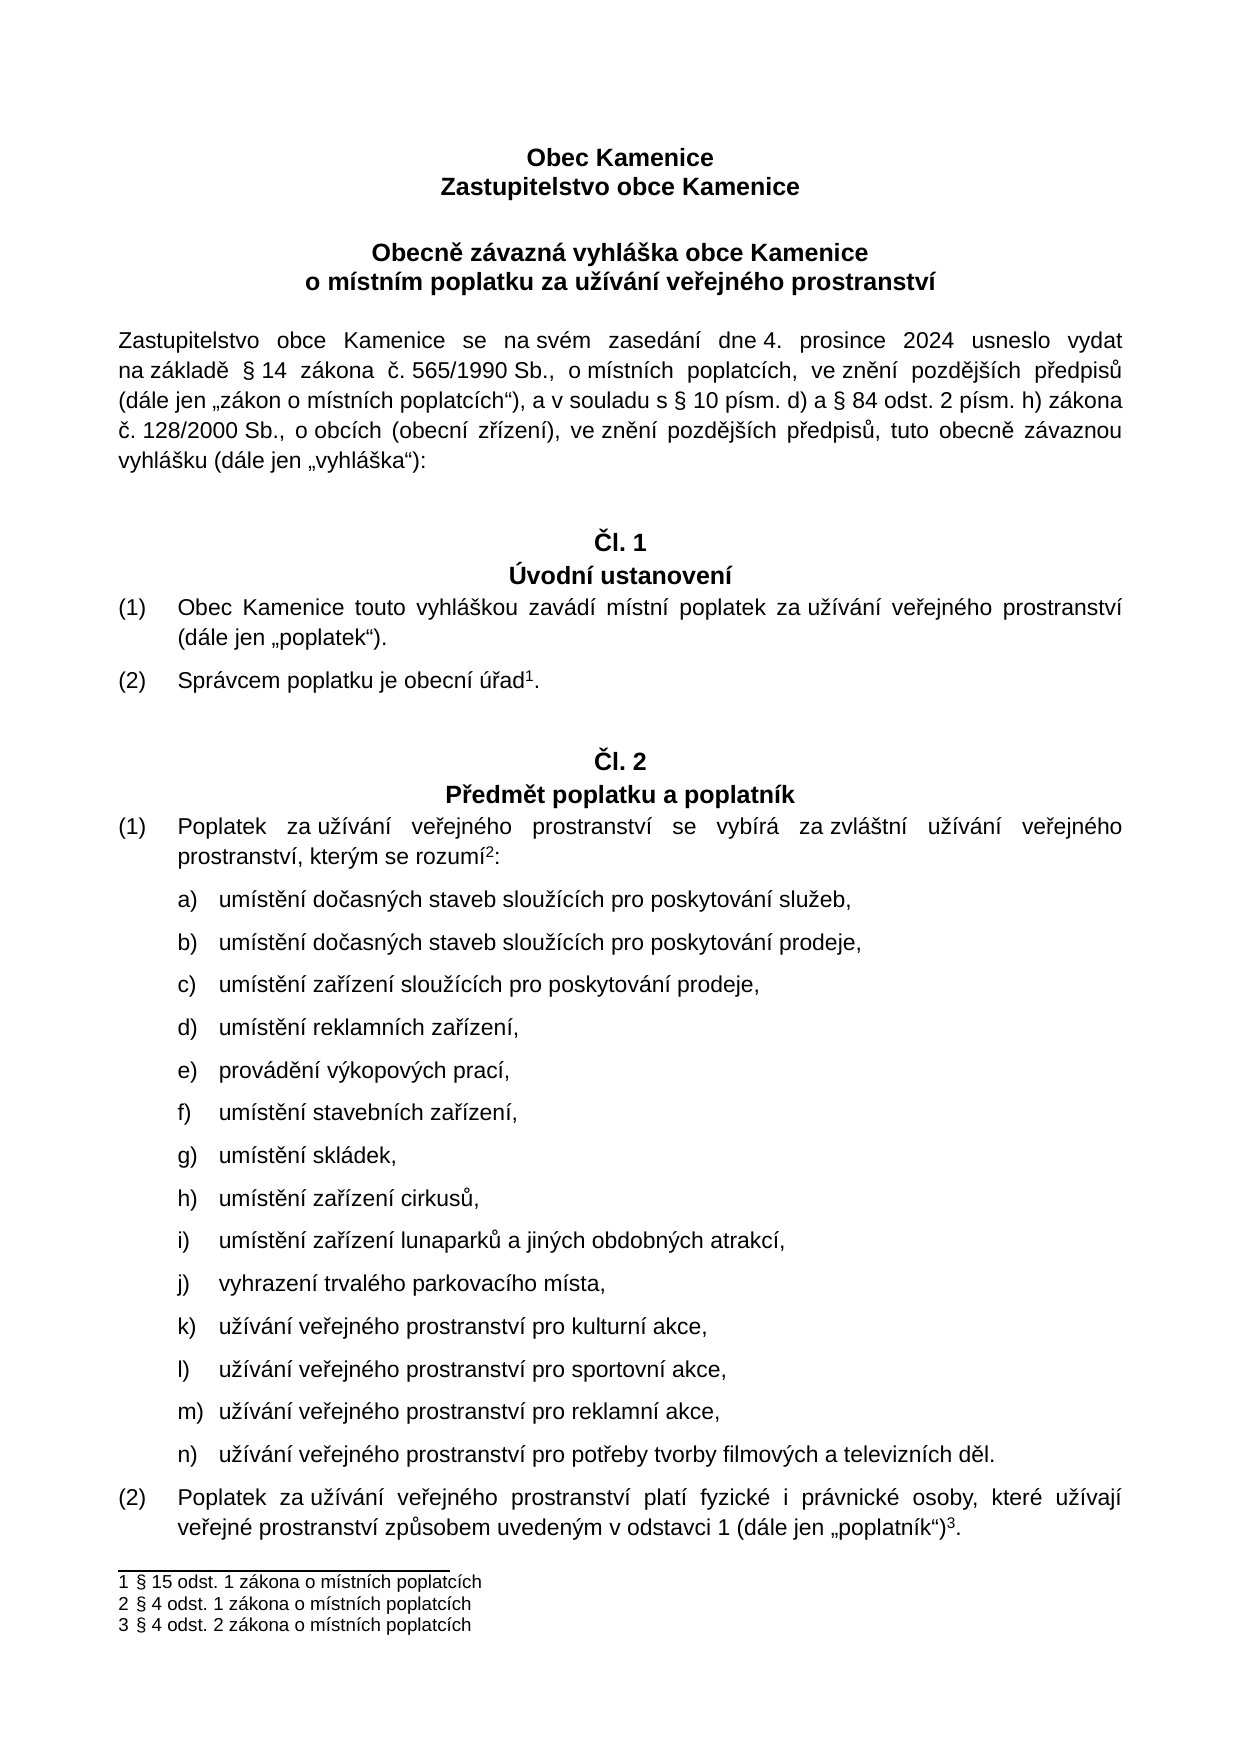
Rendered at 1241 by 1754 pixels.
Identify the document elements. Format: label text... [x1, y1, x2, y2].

list Poplatek za užívání veřejného prostranství se vybírá za zvláštní užívání veřejného prostranství, kterým se rozumí: [118, 813, 1122, 869]
list Obec Kamenice touto vyhláškou zavádí místní poplatek za užívání veřejného prostranství (dále jen „poplatek“). [118, 594, 1122, 650]
subtitle Obecně závazná vyhláška obce Kamenice o místním poplatku za užívání veřejného prostranství [118, 238, 1122, 295]
list užívání veřejného prostranství pro kulturní akce, [177, 1313, 1122, 1339]
list umístění stavebních zařízení, [177, 1099, 1122, 1126]
list § 15 odst. 1 zákona o místních poplatcích [118, 1571, 1122, 1592]
list umístění dočasných staveb sloužících pro poskytování prodeje, [177, 928, 1122, 955]
list umístění zařízení sloužících pro poskytování prodeje, [177, 971, 1122, 998]
subtitle Čl. 1 Úvodní ustanovení [118, 528, 1122, 589]
list § 4 odst. 2 zákona o místních poplatcích [118, 1614, 1122, 1635]
list § 4 odst. 1 zákona o místních poplatcích [118, 1592, 1122, 1614]
text Zastupitelstvo obce Kamenice se na svém zasedání dne 4. prosince 2024 usneslo vydat na základě § 14 zákona č. 565/1990 Sb., o místních poplatcích, ve znění pozdějších předpisů (dále jen „zákon o místních poplatcích“), a v souladu s § 10 písm. d) a § 84 odst. 2 písm. h) zákona č. 128/2000 Sb., o obcích (obecní zřízení), ve znění pozdějších předpisů, tuto obecně závaznou vyhlášku (dále jen „vyhláška“): [118, 327, 1122, 474]
list Poplatek za užívání veřejného prostranství platí fyzické i právnické osoby, které užívají veřejné prostranství způsobem uvedeným v odstavci 1 (dále jen „poplatník“). [118, 1484, 1122, 1540]
list provádění výkopových prací, [177, 1057, 1122, 1083]
list užívání veřejného prostranství pro potřeby tvorby filmových a televizních děl. [177, 1441, 1122, 1467]
list vyhrazení trvalého parkovacího místa, [177, 1270, 1122, 1297]
list užívání veřejného prostranství pro reklamní akce, [177, 1398, 1122, 1425]
list Správcem poplatku je obecní úřad. [118, 667, 1122, 693]
list umístění skládek, [177, 1142, 1122, 1168]
list umístění zařízení lunaparků a jiných obdobných atrakcí, [177, 1227, 1122, 1254]
list umístění dočasných staveb sloužících pro poskytování služeb, [177, 886, 1122, 912]
subtitle Čl. 2 Předmět poplatku a poplatník [118, 747, 1122, 809]
list umístění zařízení cirkusů, [177, 1185, 1122, 1211]
list užívání veřejného prostranství pro sportovní akce, [177, 1356, 1122, 1382]
list umístění reklamních zařízení, [177, 1014, 1122, 1040]
text Obec Kamenice Zastupitelstvo obce Kamenice [118, 143, 1122, 201]
